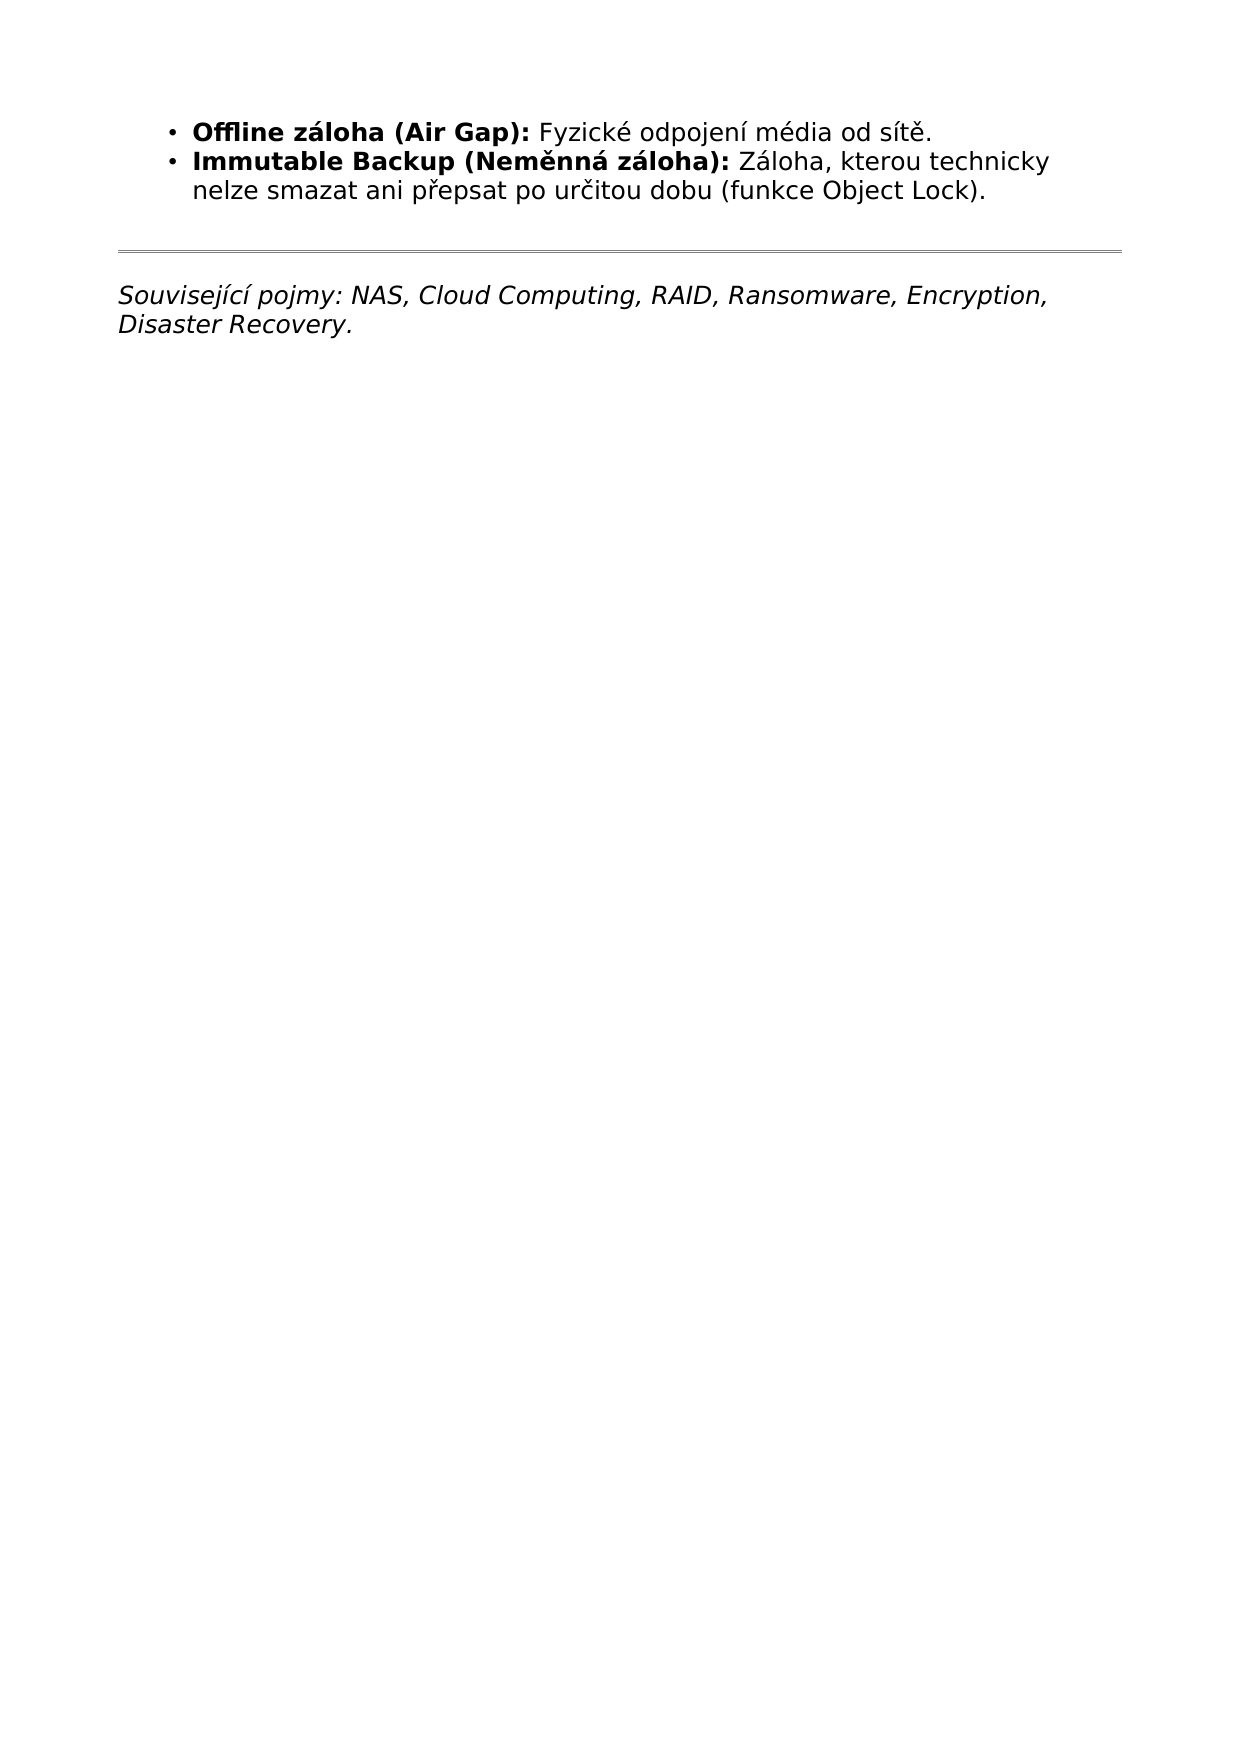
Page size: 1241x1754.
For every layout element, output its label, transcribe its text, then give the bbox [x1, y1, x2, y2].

list Offline záloha (Air Gap): Fyzické odpojení média od sítě. [177, 118, 1122, 147]
list Immutable Backup (Neměnná záloha): Záloha, kterou technicky nelze smazat ani přepsat po určitou dobu (funkce Object Lock). [177, 147, 1122, 206]
text Související pojmy: NAS, Cloud Computing, RAID, Ransomware, Encryption, Disaster Recovery. [118, 281, 1122, 340]
